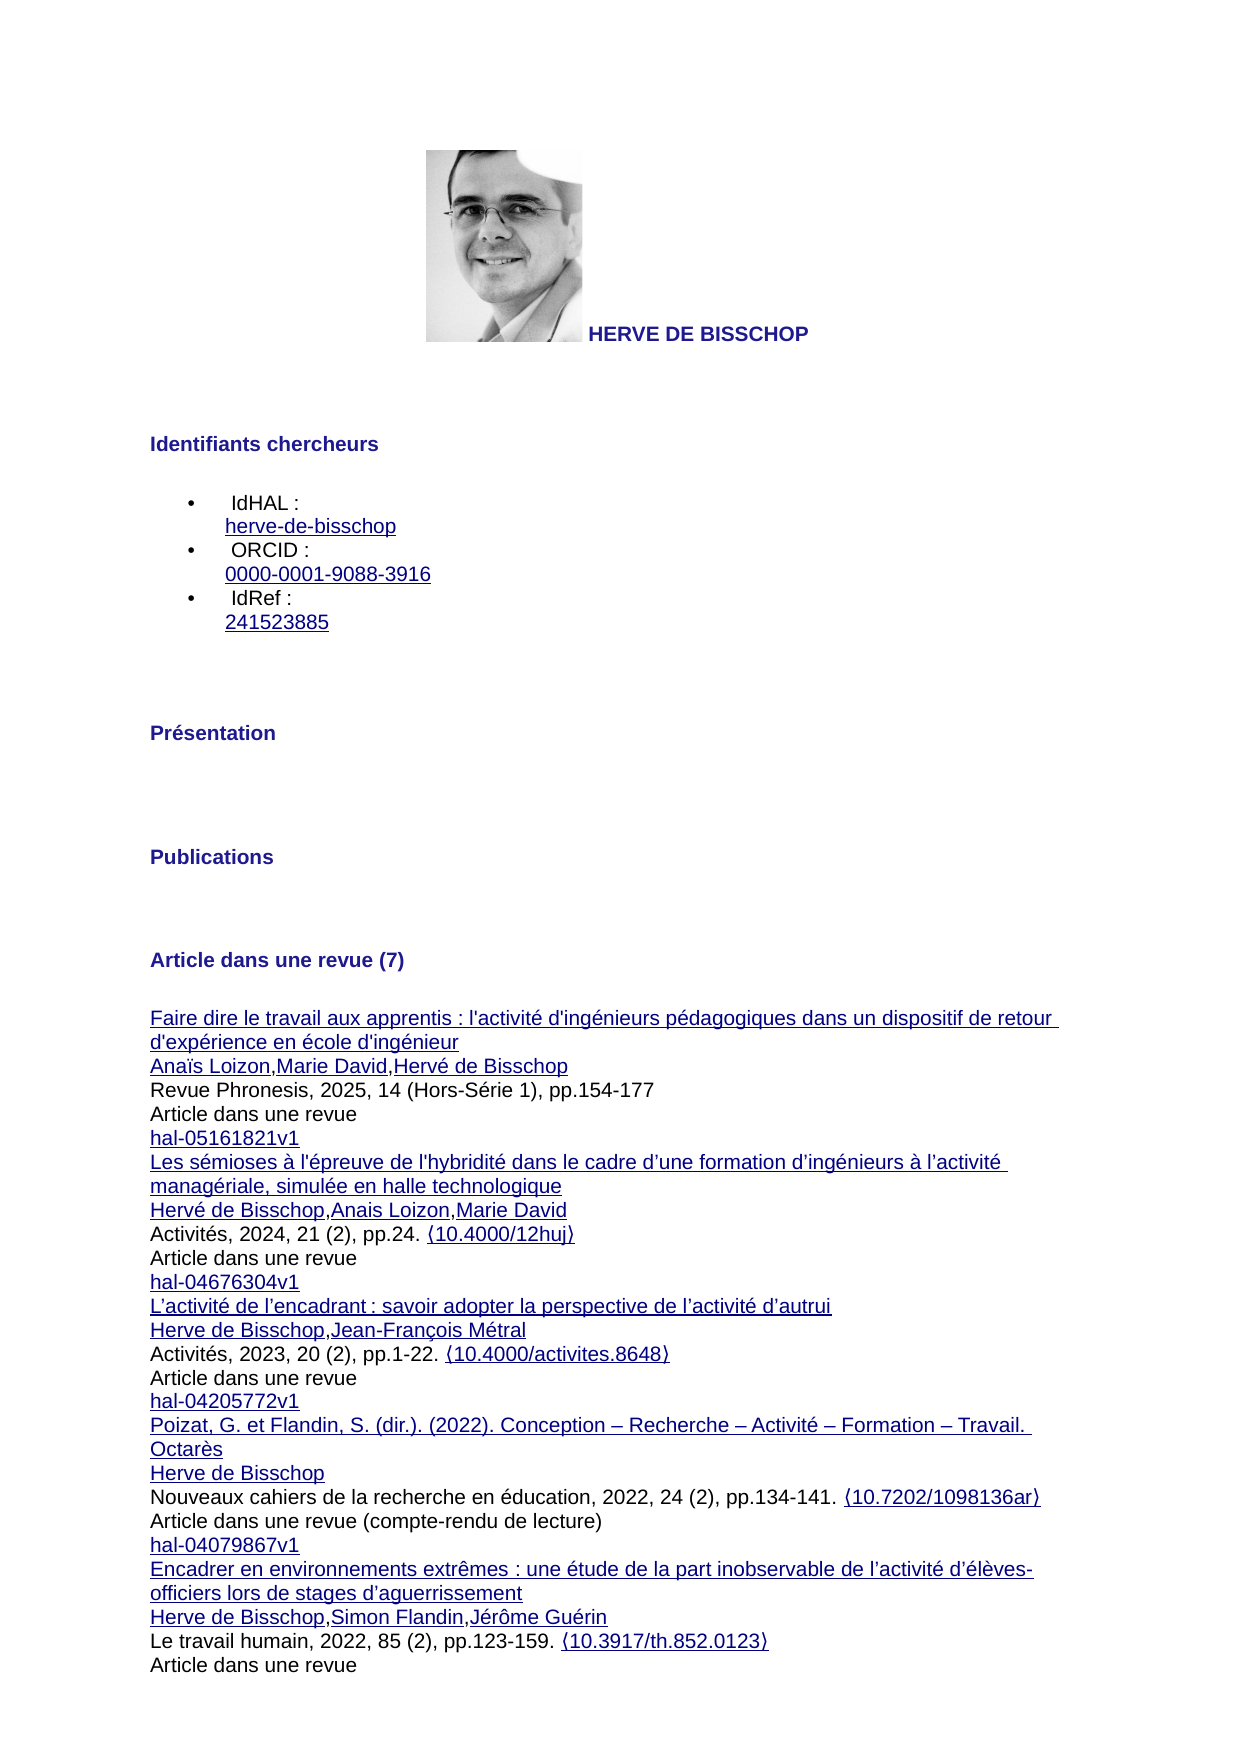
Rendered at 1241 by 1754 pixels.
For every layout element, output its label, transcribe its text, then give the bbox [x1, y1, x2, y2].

list IdRef : [187, 586, 1090, 610]
table_header Faire dire le travail aux apprentis : l'activité d'ingénieurs pédagogiques dans un dispositif de retour d'expérience en école d'ingénieur Anaïs Loizon,Marie David,Hervé de Bisschop Revue Phronesis, 2025, 14 (Hors-Série 1), pp.154-177 Article dans une revue hal-05161821v1 [150, 1006, 1090, 1150]
list 241523885 [187, 610, 1090, 634]
subtitle HERVE DE BISSCHOP [150, 150, 1090, 346]
table_cell Encadrer en environnements extrêmes : une étude de la part inobservable de l’activité d’élèves-officiers lors de stages d’aguerrissement Herve de Bisschop,Simon Flandin,Jérôme Guérin Le travail humain, 2022, 85 (2), pp.123-159. ⟨10.3917/th.852.0123⟩ Article dans une revue [150, 1557, 1090, 1677]
table_cell L’activité de l’encadrant : savoir adopter la perspective de l’activité d’autrui Herve de Bisschop,Jean-François Métral Activités, 2023, 20 (2), pp.1-22. ⟨10.4000/activites.8648⟩ Article dans une revue hal-04205772v1 [150, 1294, 1090, 1413]
list ORCID : [187, 538, 1090, 562]
picture [426, 150, 583, 342]
list 0000-0001-9088-3916 [187, 562, 1090, 586]
subtitle Présentation [150, 721, 1090, 744]
subtitle Article dans une revue (7) [150, 948, 1090, 972]
table_cell Poizat, G. et Flandin, S. (dir.). (2022). Conception – Recherche – Activité – Formation – Travail. Octarès Herve de Bisschop Nouveaux cahiers de la recherche en éducation, 2022, 24 (2), pp.134-141. ⟨10.7202/1098136ar⟩ Article dans une revue (compte-rendu de lecture) hal-04079867v1 [150, 1413, 1090, 1557]
table_cell Les sémioses à l'épreuve de l'hybridité dans le cadre d’une formation d’ingénieurs à l’activité managériale, simulée en halle technologique Hervé de Bisschop,Anais Loizon,Marie David Activités, 2024, 21 (2), pp.24. ⟨10.4000/12huj⟩ Article dans une revue hal-04676304v1 [150, 1150, 1090, 1293]
subtitle Publications [150, 844, 1090, 868]
list IdHAL : [187, 490, 1090, 514]
subtitle Identifiants chercheurs [150, 432, 1090, 456]
list herve-de-bisschop [187, 514, 1090, 538]
